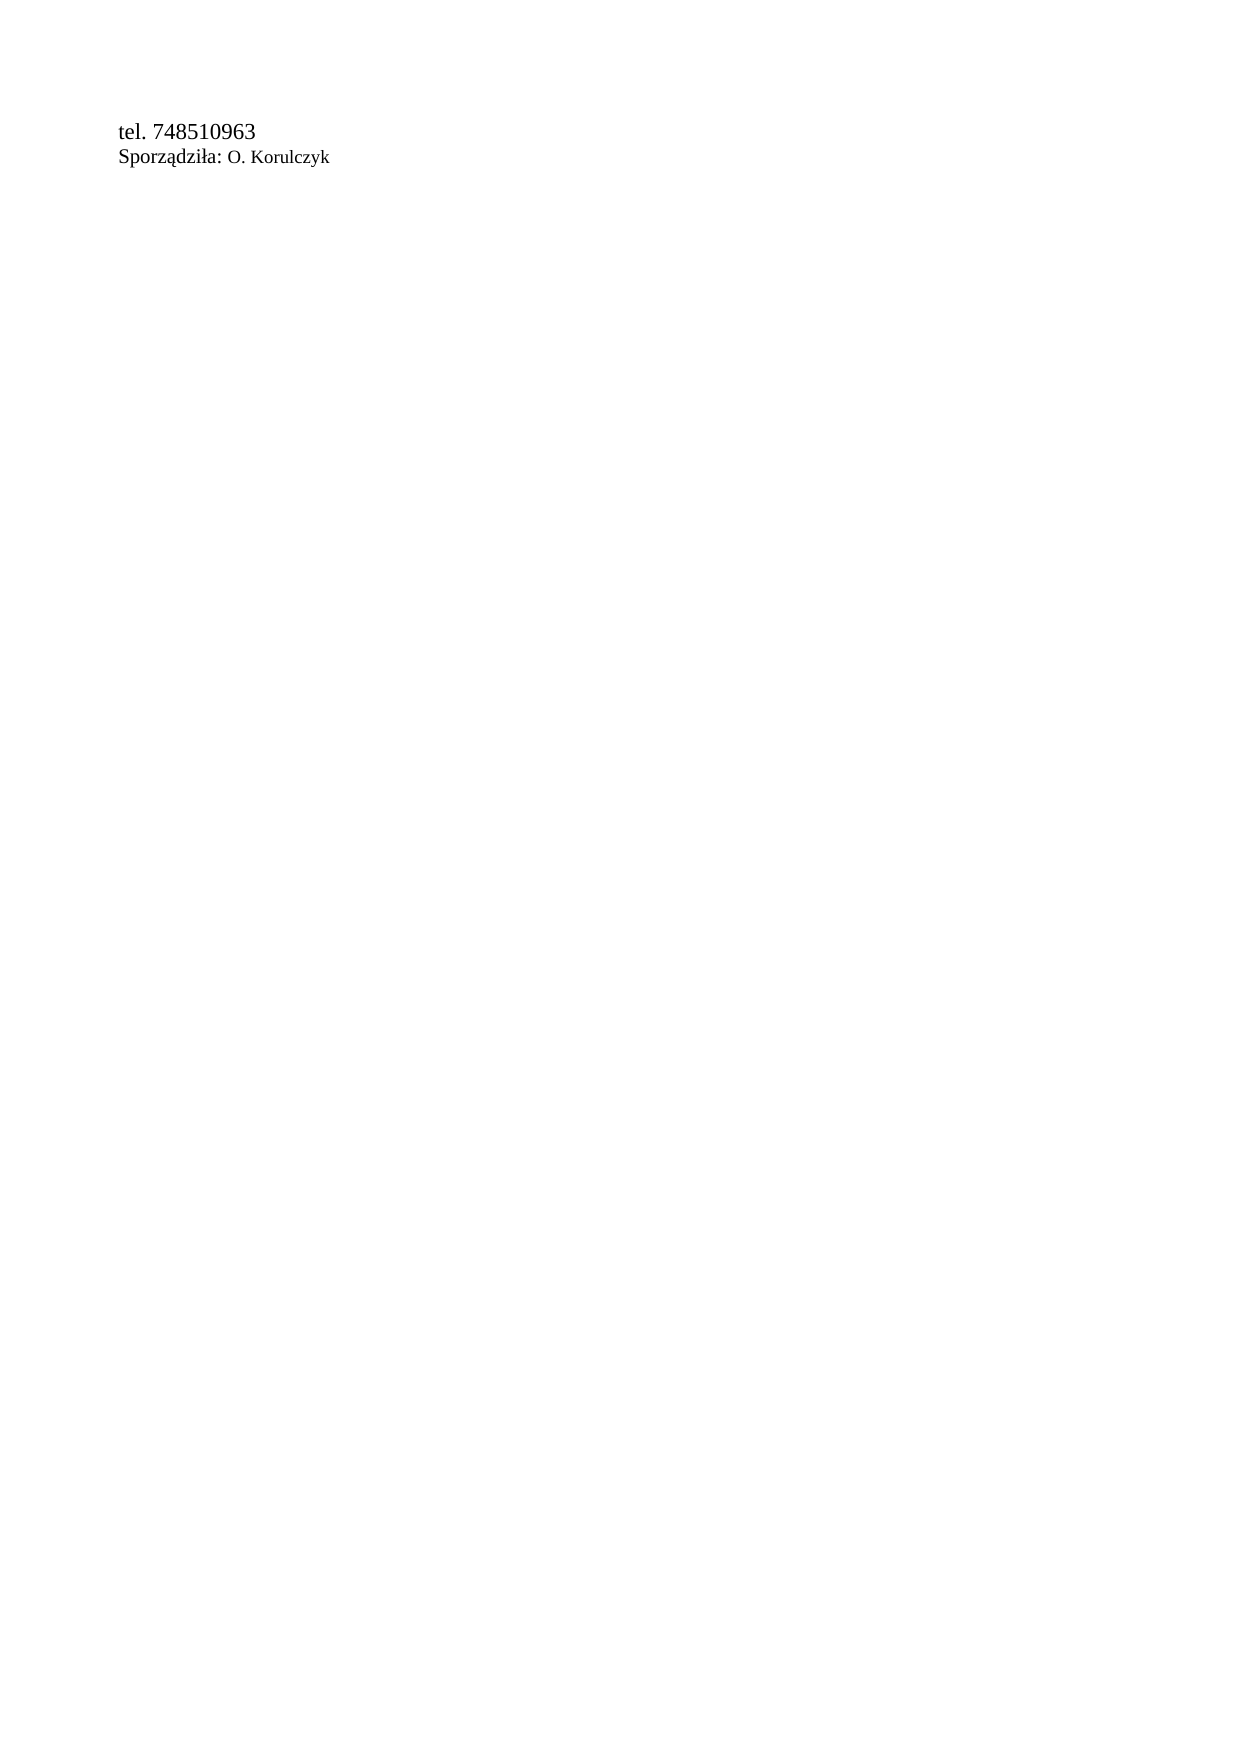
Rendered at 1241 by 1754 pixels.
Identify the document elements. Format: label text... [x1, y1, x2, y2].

text Sporządziła: O. Korulczyk [118, 144, 1122, 168]
text tel. 748510963 [118, 118, 1122, 144]
